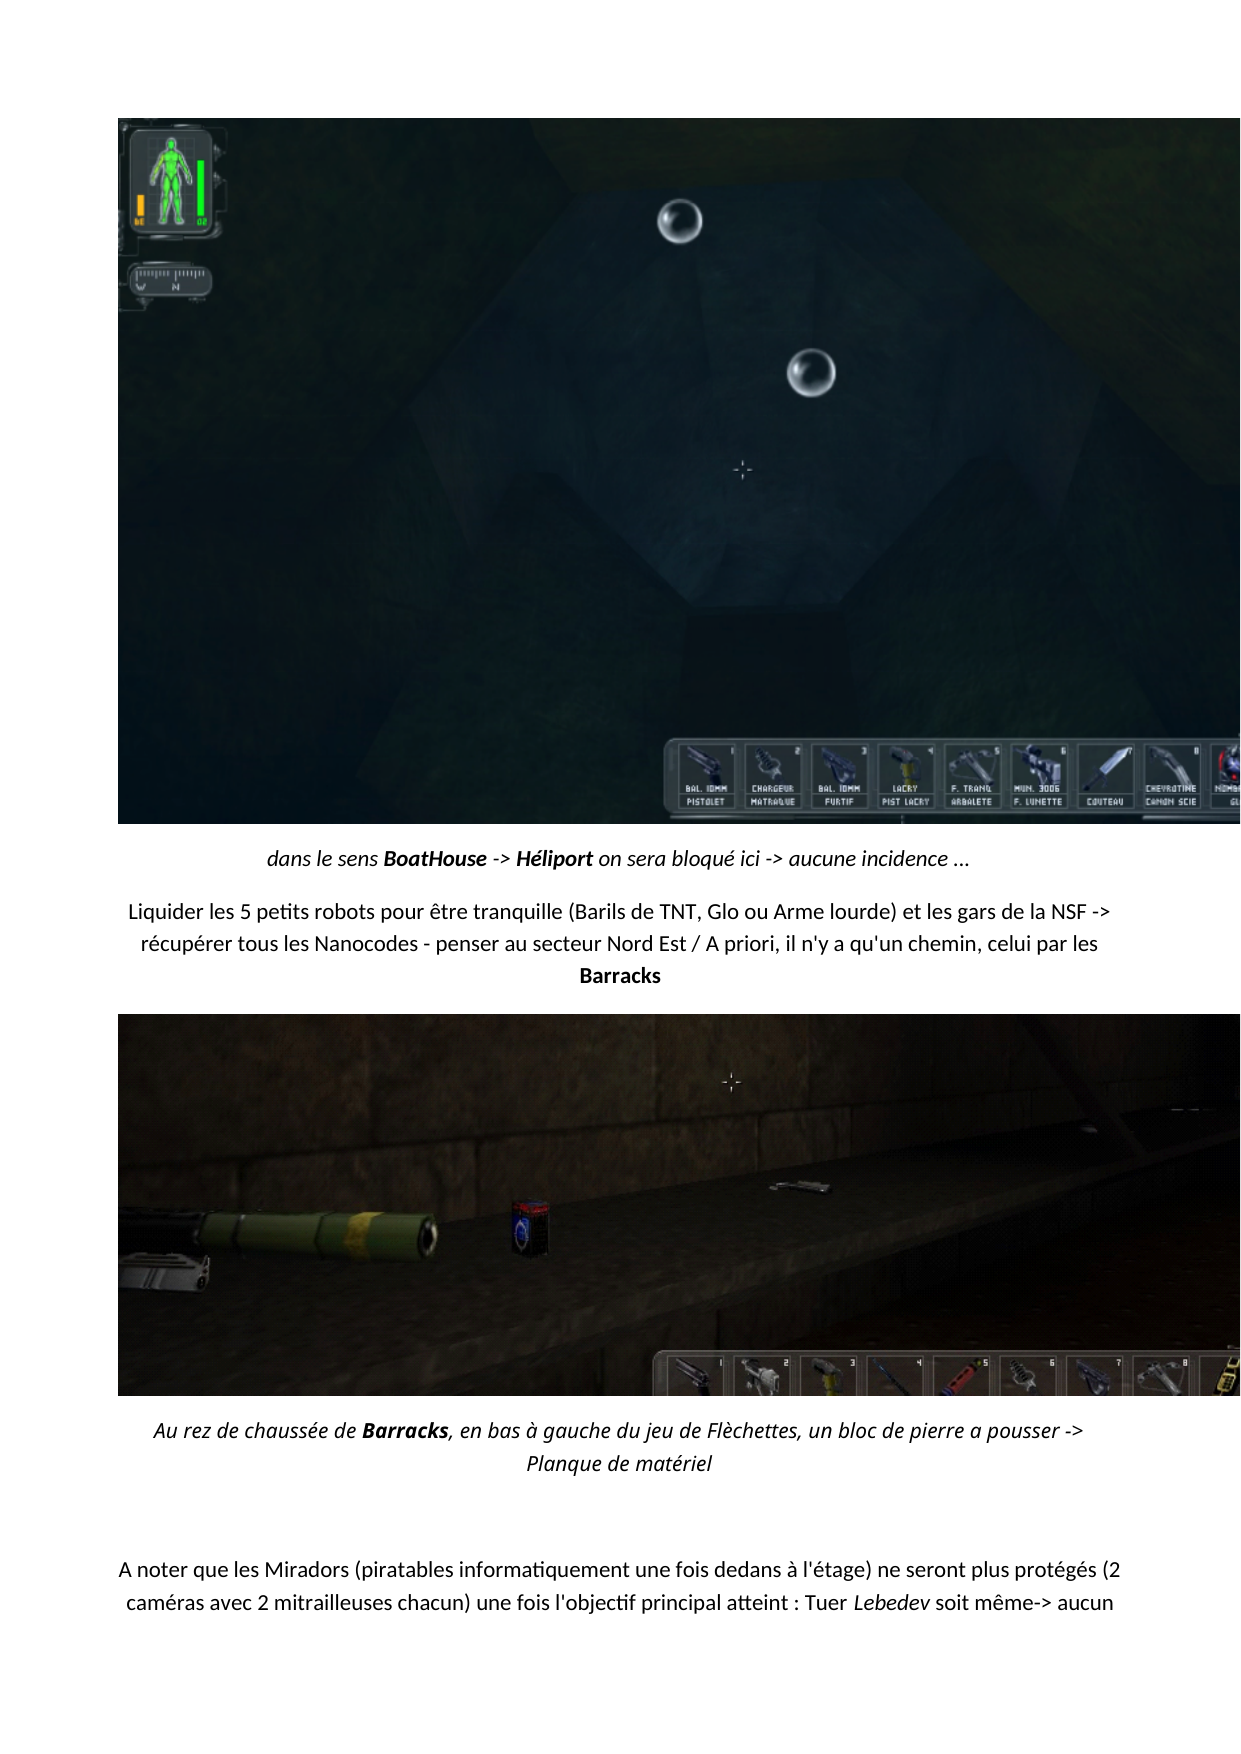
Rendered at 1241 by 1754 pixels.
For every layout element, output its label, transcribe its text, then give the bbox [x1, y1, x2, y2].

text A noter que les Miradors (piratables informatiquement une fois dedans à l'étage) ne seront plus protégés (2 caméras avec 2 mitrailleuses chacun) une fois l'objectif principal atteint : Tuer Lebedev soit même-> aucun [118, 1556, 1122, 1616]
text Au rez de chaussée de Barracks, en bas à gauche du jeu de Flèchettes, un bloc de pierre a pousser -> Planque de matériel [118, 1416, 1122, 1477]
text Liquider les 5 petits robots pour être tranquille (Barils de TNT, Glo ou Arme lourde) et les gars de la NSF -> récupérer tous les Nanocodes - penser au secteur Nord Est / A priori, il n'y a qu'un chemin, celui par les Barracks [118, 897, 1122, 989]
text dans le sens BoatHouse -> Héliport on sera bloqué ici -> aucune incidence ... [118, 844, 1122, 872]
